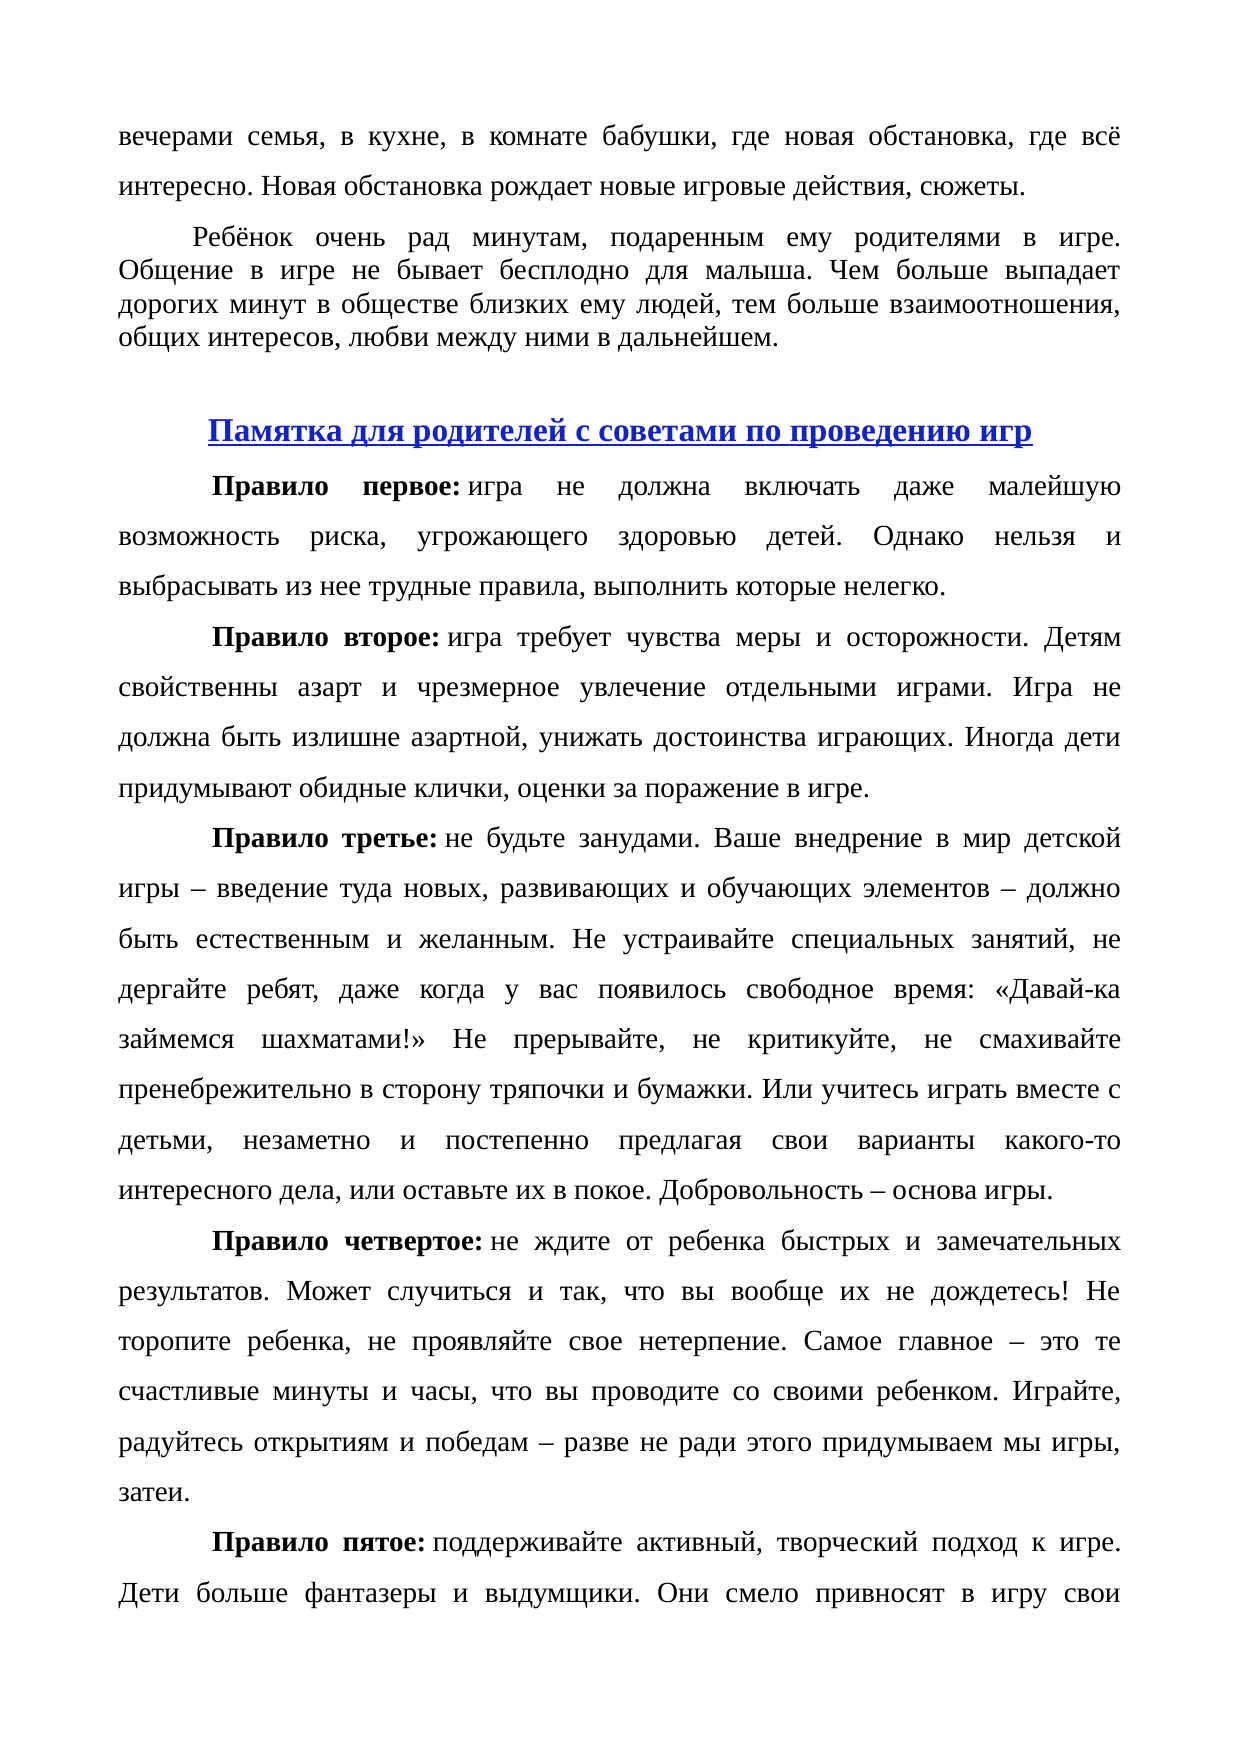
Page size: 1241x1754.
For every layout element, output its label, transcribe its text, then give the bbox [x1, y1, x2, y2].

text Правило пятое: поддерживайте активный, творческий подход к игре. Дети больше фантазеры и выдумщики. Они смело привносят в игру свои [118, 1524, 1122, 1608]
text Правило четвертое: не ждите от ребенка быстрых и замечательных результатов. Может случиться и так, что вы вообще их не дождетесь! Не торопите ребенка, не проявляйте свое нетерпение. Самое главное – это те счастливые минуты и часы, что вы проводите со своими ребенком. Играйте, радуйтесь открытиям и победам – разве не ради этого придумываем мы игры, затеи. [118, 1223, 1122, 1508]
text Правило второе: игра требует чувства меры и осторожности. Детям свойственны азарт и чрезмерное увлечение отдельными играми. Игра не должна быть излишне азартной, унижать достоинства играющих. Иногда дети придумывают обидные клички, оценки за поражение в игре. [118, 619, 1122, 803]
text Памятка для родителей с советами по проведению игр [134, 410, 1106, 449]
text Ребёнок очень рад минутам, подаренным ему родителями в игре. Общение в игре не бывает бесплодно для малыша. Чем больше выпадает дорогих минут в обществе близких ему людей, тем больше взаимоотношения, общих интересов, любви между ними в дальнейшем. [118, 219, 1122, 353]
text Правило третье: не будьте занудами. Ваше внедрение в мир детской игры – введение туда новых, развивающих и обучающих элементов – должно быть естественным и желанным. Не устраивайте специальных занятий, не дергайте ребят, даже когда у вас появилось свободное время: «Давай-ка займемся шахматами!» Не прерывайте, не критикуйте, не смахивайте пренебрежительно в сторону тряпочки и бумажки. Или учитесь играть вместе с детьми, незаметно и постепенно предлагая свои варианты какого-то интересного дела, или оставьте их в покое. Добровольность – основа игры. [118, 820, 1122, 1206]
text вечерами семья, в кухне, в комнате бабушки, где новая обстановка, где всё интересно. Новая обстановка рождает новые игровые действия, сюжеты. [118, 118, 1122, 202]
text Правило первое: игра не должна включать даже малейшую возможность риска, угрожающего здоровью детей. Однако нельзя и выбрасывать из нее трудные правила, выполнить которые нелегко. [118, 468, 1122, 602]
